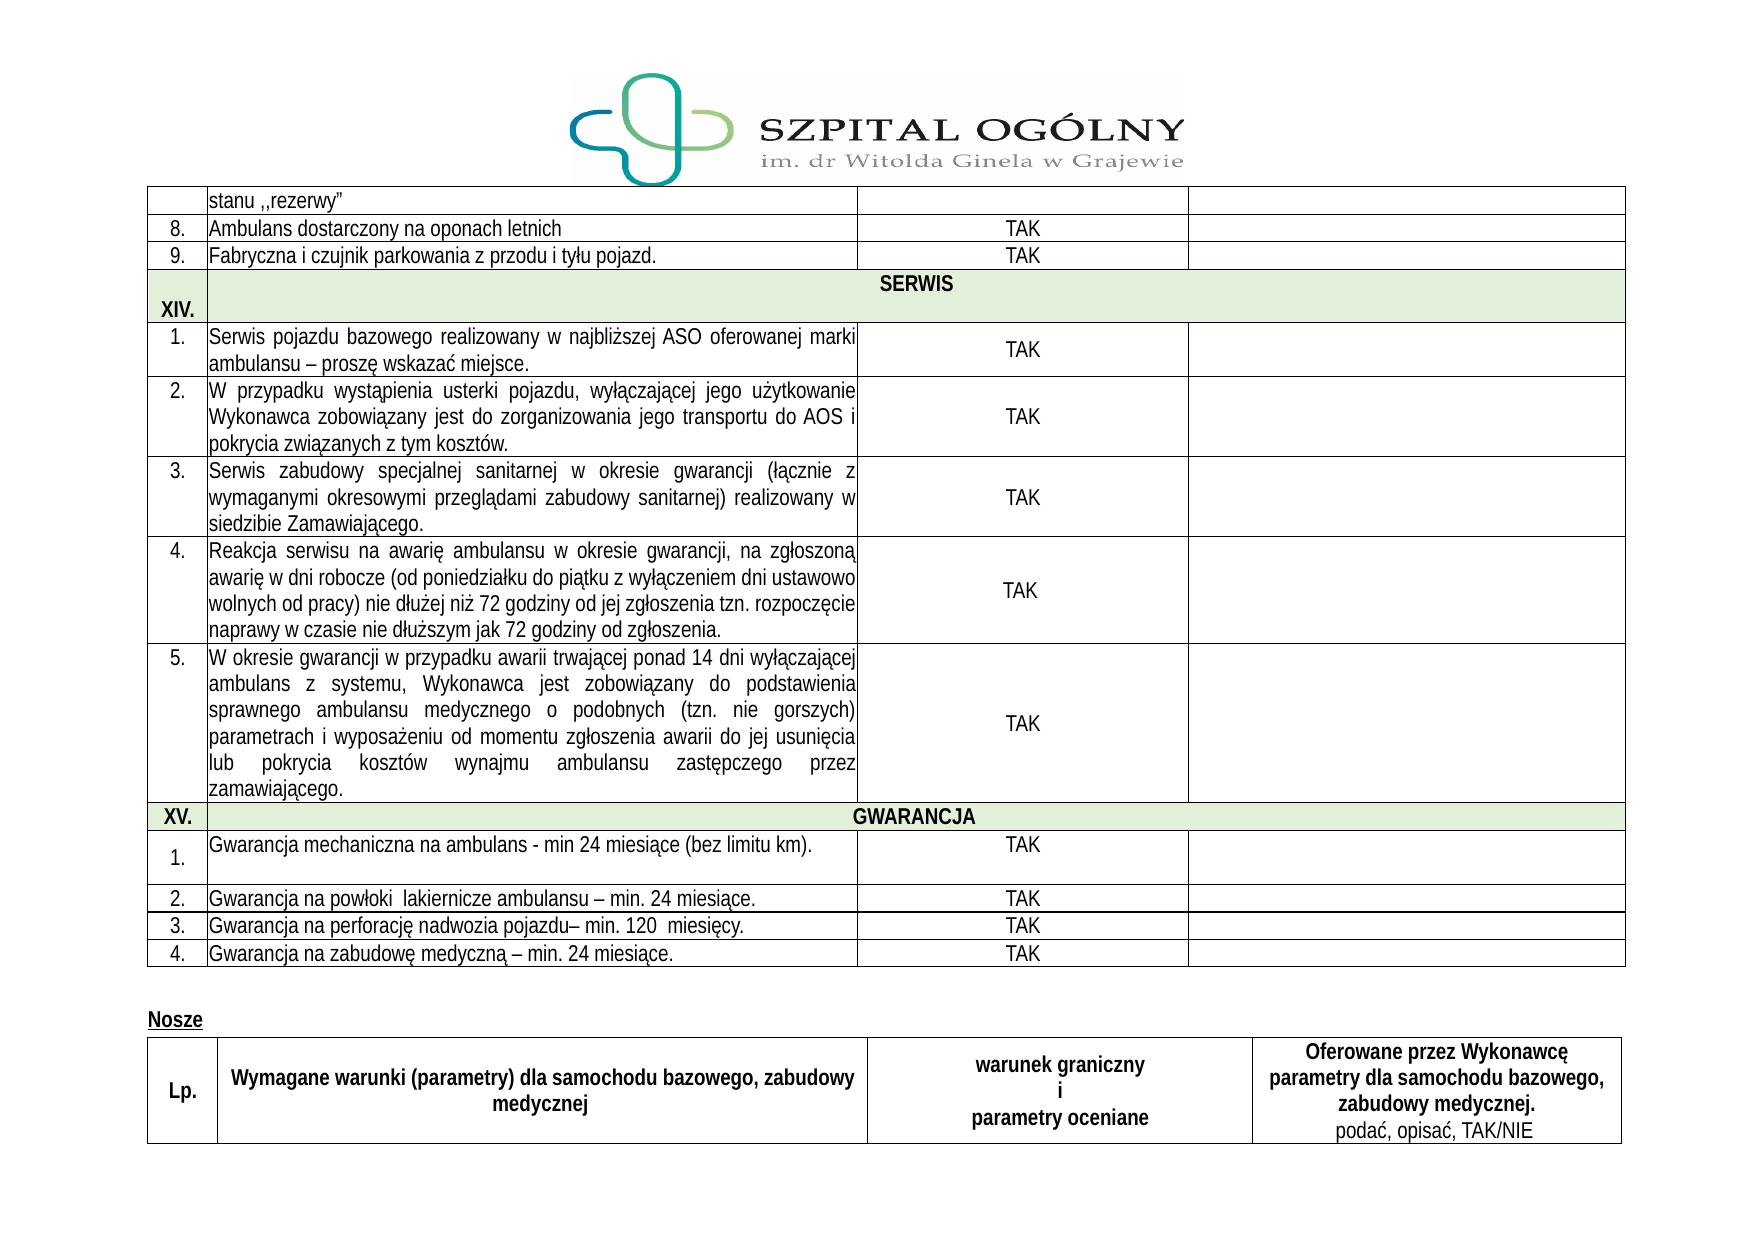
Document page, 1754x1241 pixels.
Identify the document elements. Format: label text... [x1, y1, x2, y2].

table_header Oferowane przez Wykonawcę parametry dla samochodu bazowego, zabudowy medycznej. podać, opisać, TAK/NIE [1253, 1038, 1621, 1143]
table_cell [858, 187, 1188, 214]
table_cell Serwis zabudowy specjalnej sanitarnej w okresie gwarancji (łącznie z wymaganymi okresowymi przeglądami zabudowy sanitarnej) realizowany w siedzibie Zamawiającego. [208, 457, 857, 536]
table_cell TAK [858, 242, 1188, 268]
table_cell TAK [858, 913, 1188, 939]
table_cell [1189, 187, 1625, 214]
table_cell [1189, 831, 1625, 883]
table_header Wymagane warunki (parametry) dla samochodu bazowego, zabudowy medycznej [218, 1038, 867, 1143]
table_cell Serwis pojazdu bazowego realizowany w najbliższej ASO oferowanej marki ambulansu – proszę wskazać miejsce. [208, 323, 857, 376]
table_cell 1. [148, 831, 207, 883]
table_cell TAK [858, 644, 1188, 802]
table_cell Gwarancja na powłoki lakiernicze ambulansu – min. 24 miesiące. [208, 885, 857, 911]
table_cell 5. [148, 644, 207, 802]
table_cell SERWIS [208, 270, 1625, 322]
table_cell 3. [148, 457, 207, 536]
table_cell TAK [858, 831, 1188, 883]
table_cell [1189, 537, 1625, 643]
table_header warunek graniczny i parametry oceniane [868, 1038, 1252, 1143]
table_cell W okresie gwarancji w przypadku awarii trwającej ponad 14 dni wyłączającej ambulans z systemu, Wykonawca jest zobowiązany do podstawienia sprawnego ambulansu medycznego o podobnych (tzn. nie gorszych) parametrach i wyposażeniu od momentu zgłoszenia awarii do jej usunięcia lub pokrycia kosztów wynajmu ambulansu zastępczego przez zamawiającego. [208, 644, 857, 802]
table_cell TAK [858, 457, 1188, 536]
table_cell 3. [148, 913, 207, 939]
table_cell Reakcja serwisu na awarię ambulansu w okresie gwarancji, na zgłoszoną awarię w dni robocze (od poniedziałku do piątku z wyłączeniem dni ustawowo wolnych od pracy) nie dłużej niż 72 godziny od jej zgłoszenia tzn. rozpoczęcie naprawy w czasie nie dłuższym jak 72 godziny od zgłoszenia. [208, 537, 857, 643]
table_cell TAK [858, 377, 1188, 456]
table_cell [1189, 644, 1625, 802]
table_cell Fabryczna i czujnik parkowania z przodu i tyłu pojazd. [208, 242, 857, 268]
table_cell stanu ,,rezerwy” [208, 187, 857, 214]
table_cell TAK [858, 885, 1188, 911]
table_cell TAK [858, 323, 1188, 376]
table_cell GWARANCJA [208, 803, 1625, 830]
table_cell 4. [148, 940, 207, 966]
table_header Lp. [148, 1038, 217, 1143]
table_cell 2. [148, 377, 207, 456]
table_cell Ambulans dostarczony na oponach letnich [208, 215, 857, 241]
table_cell 9. [148, 242, 207, 268]
text Nosze [148, 1006, 1606, 1032]
table_cell [1189, 215, 1625, 241]
table_cell TAK [858, 215, 1188, 241]
table_cell TAK [858, 940, 1188, 966]
table_cell Gwarancja na perforację nadwozia pojazdu– min. 120 miesięcy. [208, 913, 857, 939]
table_cell [1189, 940, 1625, 966]
table_cell [1189, 323, 1625, 376]
table_cell [1189, 885, 1625, 911]
table_cell 8. [148, 215, 207, 241]
table_cell 1. [148, 323, 207, 376]
table_cell [1189, 457, 1625, 536]
table_cell Gwarancja mechaniczna na ambulans - min 24 miesiące (bez limitu km). [208, 831, 857, 883]
table_cell 4. [148, 537, 207, 643]
table_cell [1189, 913, 1625, 939]
table_cell 2. [148, 885, 207, 911]
table_cell [1189, 242, 1625, 268]
table_cell [148, 187, 207, 214]
table_cell XV. [148, 803, 207, 830]
table_cell [1189, 377, 1625, 456]
table_cell TAK [858, 537, 1188, 643]
table_cell Gwarancja na zabudowę medyczną – min. 24 miesiące. [208, 940, 857, 966]
table_cell W przypadku wystąpienia usterki pojazdu, wyłączającej jego użytkowanie Wykonawca zobowiązany jest do zorganizowania jego transportu do AOS i pokrycia związanych z tym kosztów. [208, 377, 857, 456]
